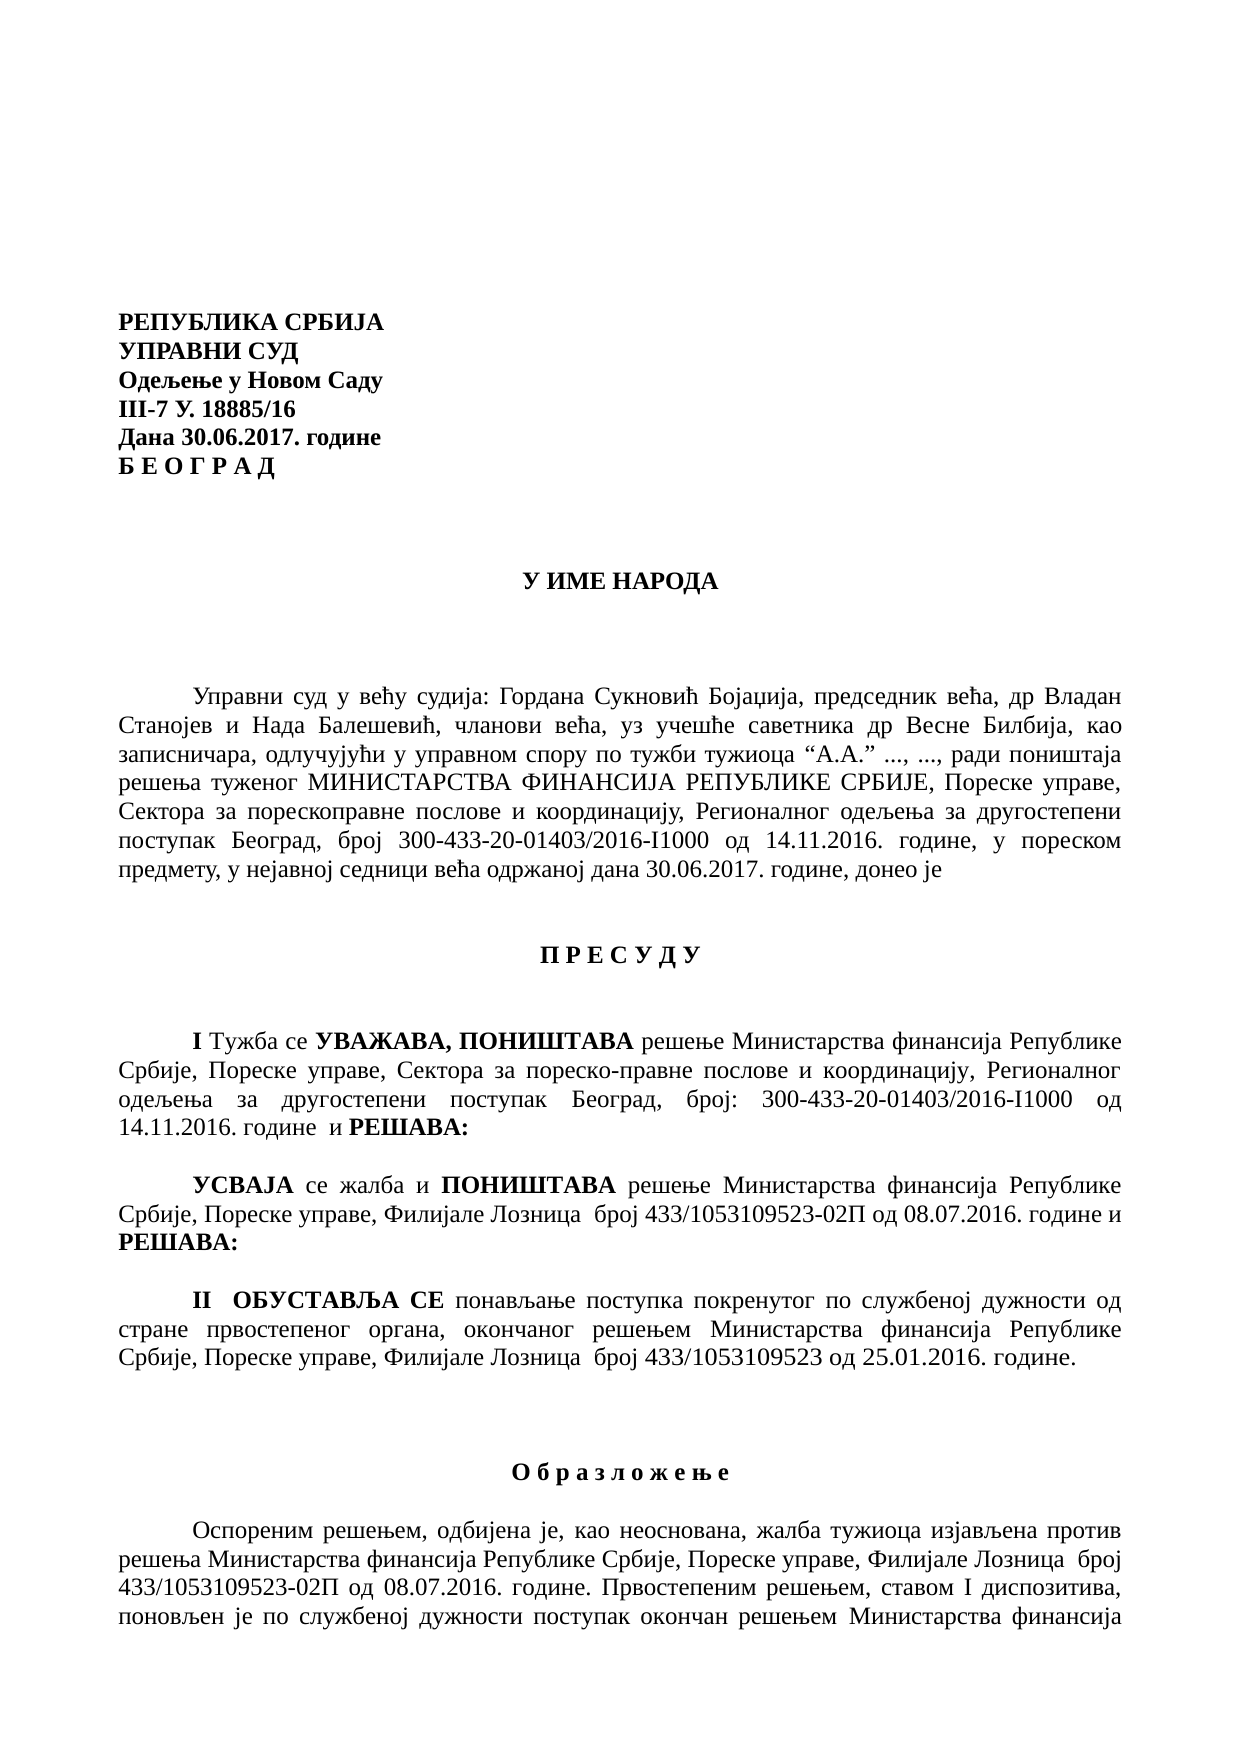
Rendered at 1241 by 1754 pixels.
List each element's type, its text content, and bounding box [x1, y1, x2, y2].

text II ОБУСТАВЉА СЕ понављање поступка покренутог по службеној дужности од стране првостепеног органа, окончаног решењем Министарства финансија Републике Србије, Пореске управе, Филијале Лозница број 433/1053109523 од 25.01.2016. године. [118, 1285, 1122, 1371]
text УСВАЈА се жалба и ПОНИШТАВА решење Министарства финансија Републике Србије, Пореске управе, Филијале Лозница број 433/1053109523-02П од 08.07.2016. године и РЕШАВА: [118, 1170, 1122, 1256]
text О б р а з л о ж е њ е [118, 1457, 1122, 1486]
text Управни суд у већу судија: Гордана Сукновић Бојаџија, председник већа, др Владан Станојев и Нада Балешевић, чланови већа, уз учешће саветника др Весне Билбија, као записничара, одлучујући у управном спору по тужби тужиоца “А.А.” ..., ..., ради поништаја решења туженог МИНИСТАРСТВА ФИНАНСИЈА РЕПУБЛИКЕ СРБИЈЕ, Пореске управе, Сектора за порескоправне послове и координацију, Регионалног одељења за другостeпени поступак Београд, број 300-433-20-01403/2016-I1000 од 14.11.2016. године, у пореском предмету, у нејавној седници већа одржаној дана 30.06.2017. године, донео је [118, 681, 1122, 882]
text Б Е О Г Р А Д [118, 451, 1122, 480]
text УПРАВНИ СУД [118, 336, 1122, 365]
text Дана 30.06.2017. године [118, 422, 1122, 451]
text У ИМЕ НАРОДА [118, 566, 1122, 595]
text П Р Е С У Д У [118, 940, 1122, 969]
text РЕПУБЛИКА СРБИЈА [118, 96, 1122, 336]
text Одељење у Новом Саду [118, 365, 1122, 394]
text Оспореним решењем, одбијена је, као неоснована, жалба тужиоца изјављена против решења Министарства финансија Републике Србије, Пореске управе, Филијале Лозница број 433/1053109523-02П од 08.07.2016. године. Првостепеним решењем, ставом I диспозитива, поновљен је по службеној дужности поступак окончан решењем Министарства финансија [118, 1515, 1122, 1630]
text III-7 У. 18885/16 [118, 394, 1122, 422]
text I Тужба се УВАЖАВА, ПОНИШТАВА решење Министарства финансија Републике Србије, Пореске управе, Сектора за пореско-правне послове и координацију, Регионалног одељења за другостепени поступак Београд, број: 300-433-20-01403/2016-I1000 од 14.11.2016. године и РЕШАВА: [118, 1026, 1122, 1141]
